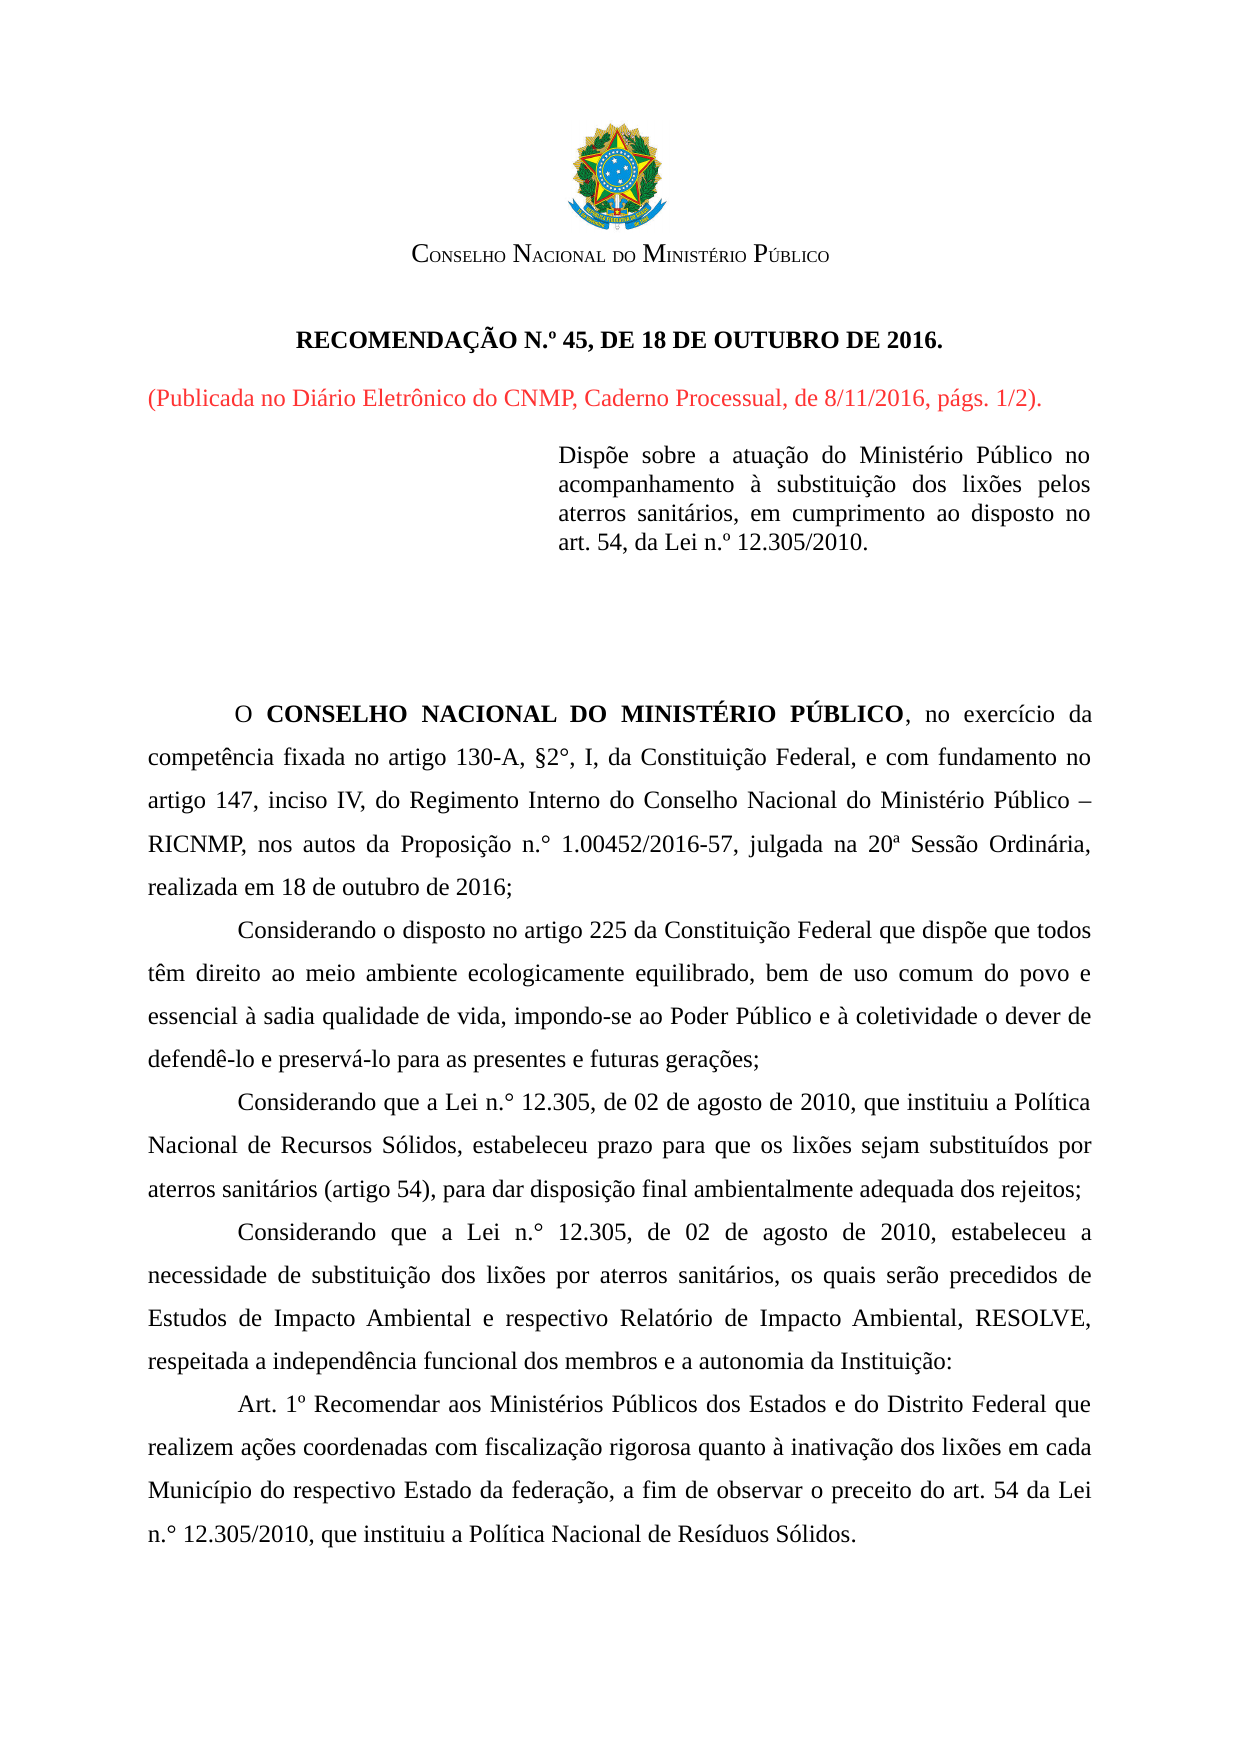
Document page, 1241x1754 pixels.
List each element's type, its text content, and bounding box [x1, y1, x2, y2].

text Considerando o disposto no artigo 225 da Constituição Federal que dispõe que todos têm direito ao meio ambiente ecologicamente equilibrado, bem de uso comum do povo e essencial à sadia qualidade de vida, impondo-se ao Poder Público e à coletividade o dever de defendê-lo e preservá-lo para as presentes e futuras gerações; [148, 915, 1093, 1073]
text RECOMENDAÇÃO N.º 45, DE 18 DE OUTUBRO DE 2016. [146, 326, 1093, 354]
text Art. 1º Recomendar aos Ministérios Públicos dos Estados e do Distrito Federal que realizem ações coordenadas com fiscalização rigorosa quanto à inativação dos lixões em cada Município do respectivo Estado da federação, a fim de observar o preceito do art. 54 da Lei n.° 12.305/2010, que instituiu a Política Nacional de Resíduos Sólidos. [148, 1389, 1093, 1547]
text O CONSELHO NACIONAL DO MINISTÉRIO PÚBLICO, no exercício da competência fixada no artigo 130-A, §2°, I, da Constituição Federal, e com fundamento no artigo 147, inciso IV, do Regimento Interno do Conselho Nacional do Ministério Público – RICNMP, nos autos da Proposição n.° 1.00452/2016-57, julgada na 20ª Sessão Ordinária, realizada em 18 de outubro de 2016; [148, 699, 1093, 901]
text Considerando que a Lei n.° 12.305, de 02 de agosto de 2010, estabeleceu a necessidade de substituição dos lixões por aterros sanitários, os quais serão precedidos de Estudos de Impacto Ambiental e respectivo Relatório de Impacto Ambiental, RESOLVE, respeitada a independência funcional dos membros e a autonomia da Instituição: [148, 1217, 1093, 1375]
text Dispõe sobre a atuação do Ministério Público no acompanhamento à substituição dos lixões pelos aterros sanitários, em cumprimento ao disposto no art. 54, da Lei n.º 12.305/2010. [558, 441, 1091, 556]
text (Publicada no Diário Eletrônico do CNMP, Caderno Processual, de 8/11/2016, págs. 1/2). [148, 383, 1093, 412]
text Considerando que a Lei n.° 12.305, de 02 de agosto de 2010, que instituiu a Política Nacional de Recursos Sólidos, estabeleceu prazo para que os lixões sejam substituídos por aterros sanitários (artigo 54), para dar disposição final ambientalmente adequada dos rejeitos; [148, 1087, 1093, 1202]
